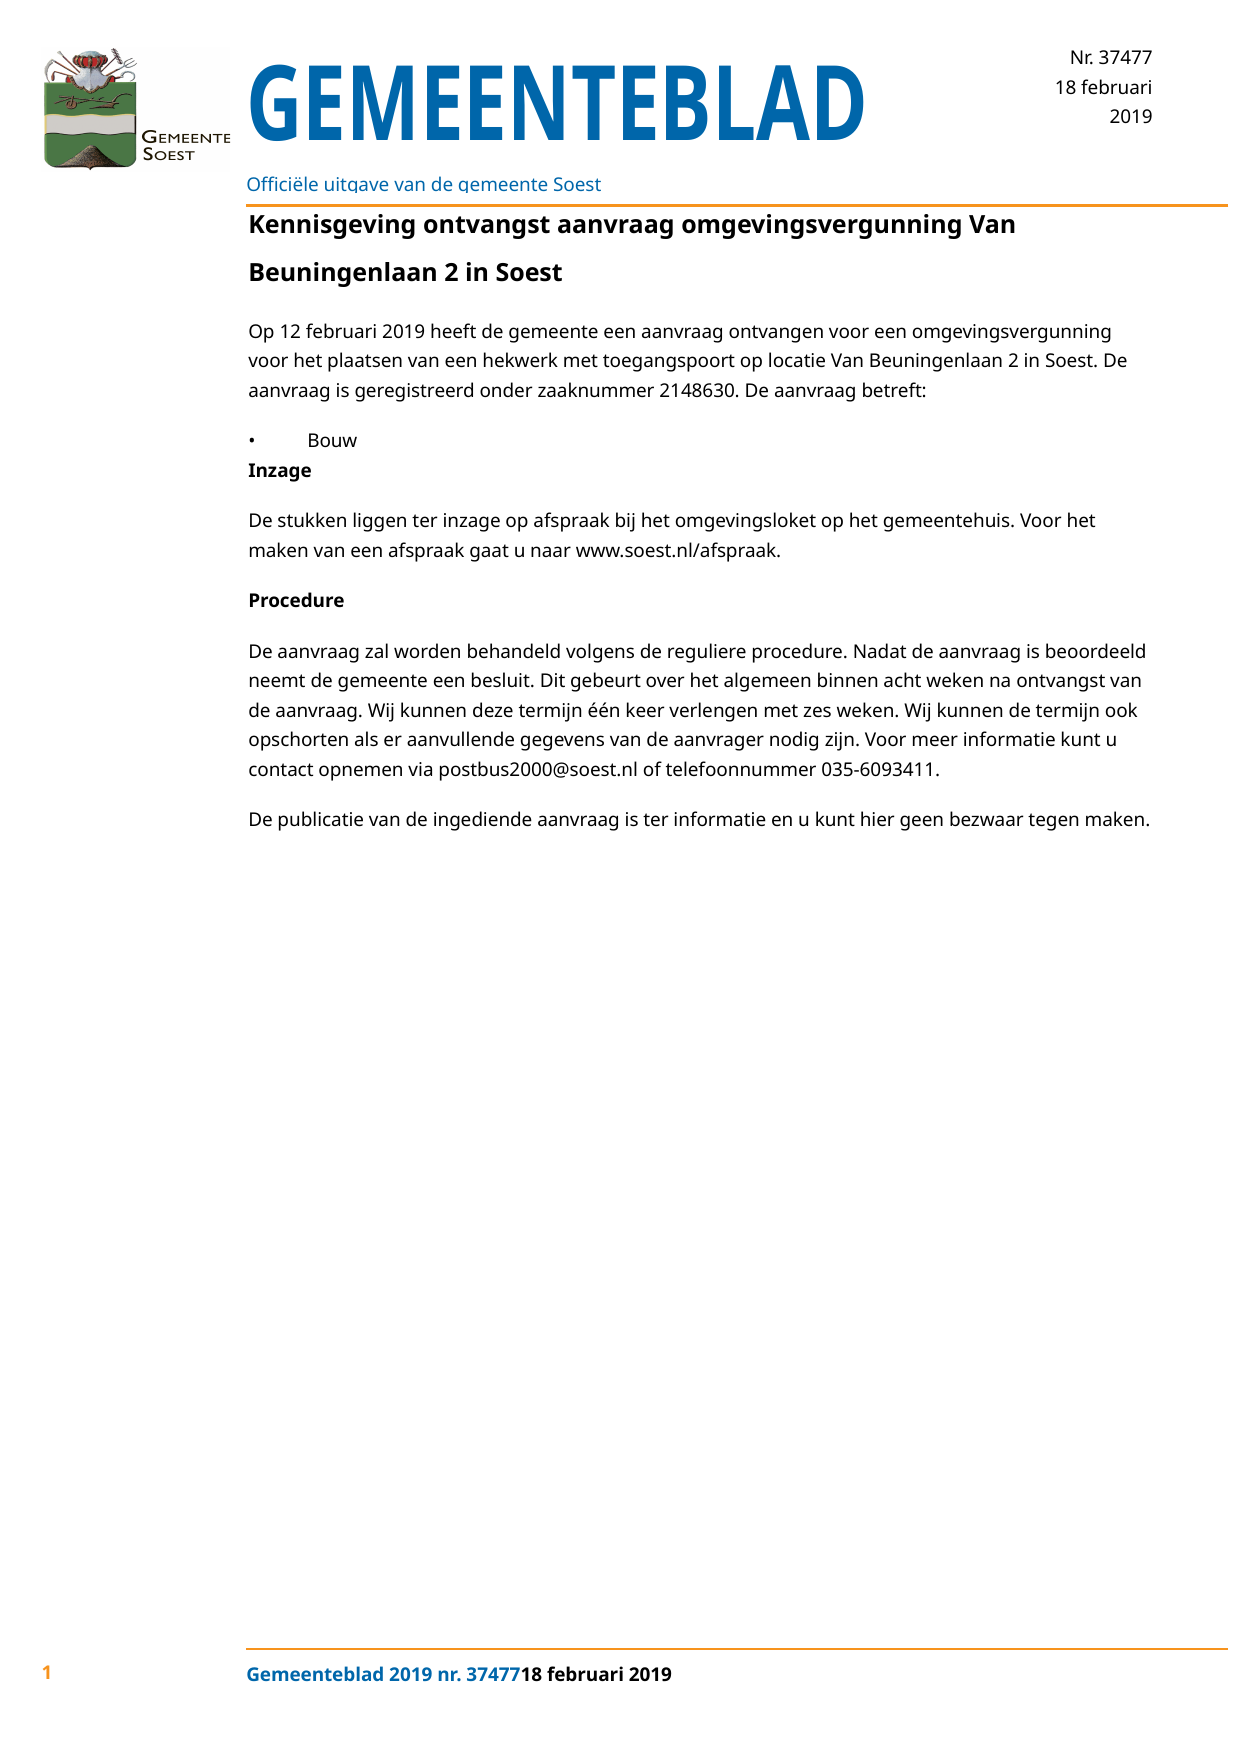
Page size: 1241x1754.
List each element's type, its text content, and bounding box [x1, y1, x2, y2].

text Inzage [248, 457, 1152, 483]
text Op 12 februari 2019 heeft de gemeente een aanvraag ontvangen voor een omgevingsvergunning voor het plaatsen van een hekwerk met toegangspoort op locatie Van Beuningenlaan 2 in Soest. De aanvraag is geregistreerd onder zaaknummer 2148630. De aanvraag betreft: [248, 318, 1152, 403]
picture [41, 47, 231, 172]
text De stukken liggen ter inzage op afspraak bij het omgevingsloket op het gemeentehuis. Voor het maken van een afspraak gaat u naar www.soest.nl/afspraak. [248, 507, 1152, 563]
text Kennisgeving ontvangst aanvraag omgevingsvergunning Van Beuningenlaan 2 in Soest [248, 207, 1152, 288]
text Procedure [248, 587, 1152, 613]
text De publicatie van de ingediende aanvraag is ter informatie en u kunt hier geen bezwaar tegen maken. [248, 807, 1152, 832]
list Bouw [248, 427, 1152, 453]
text De aanvraag zal worden behandeld volgens de reguliere procedure. Nadat de aanvraag is beoordeeld neemt de gemeente een besluit. Dit gebeurt over het algemeen binnen acht weken na ontvangst van de aanvraag. Wij kunnen deze termijn één keer verlengen met zes weken. Wij kunnen de termijn ook opschorten als er aanvullende gegevens van de aanvrager nodig zijn. Voor meer informatie kunt u contact opnemen via postbus2000@soest.nl of telefoonnummer 035-6093411. [248, 638, 1152, 782]
